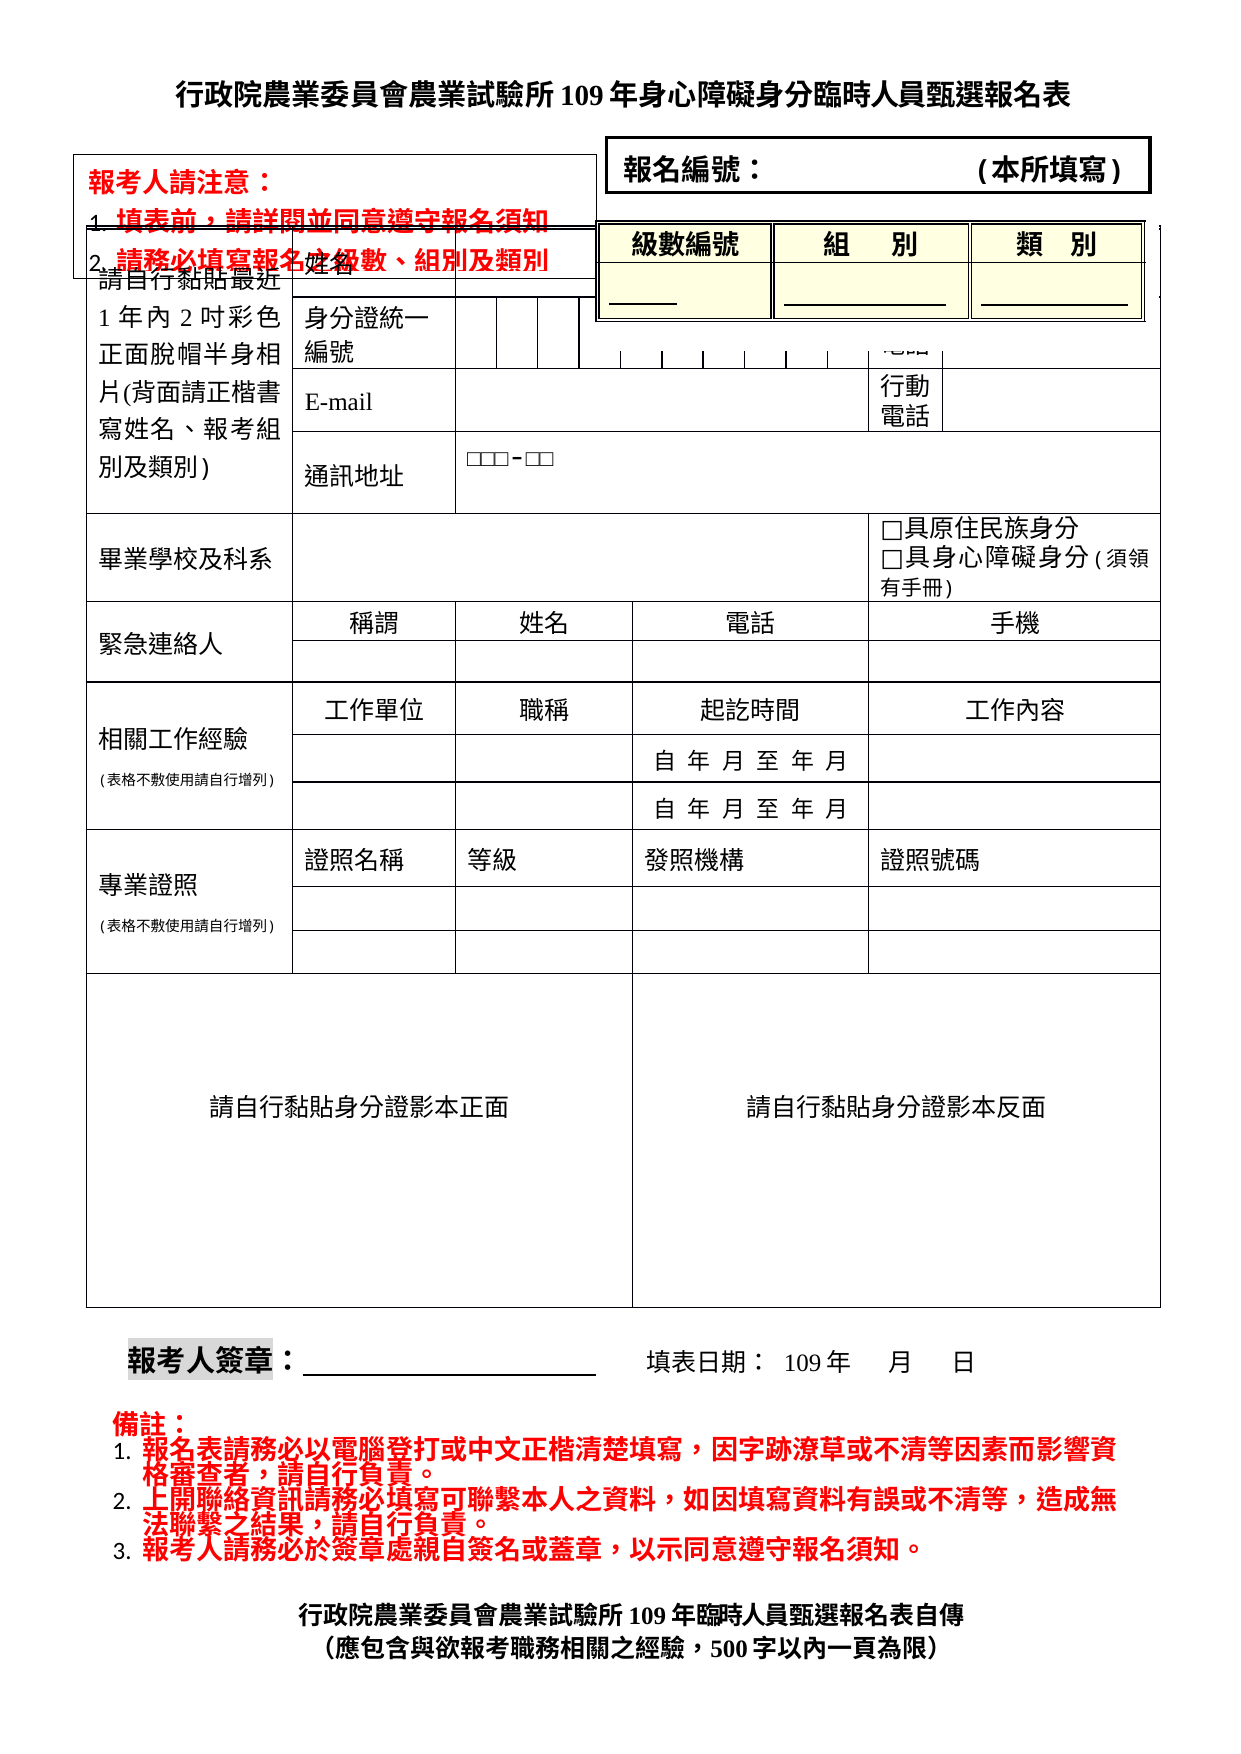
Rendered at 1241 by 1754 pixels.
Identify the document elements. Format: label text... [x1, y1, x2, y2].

table_cell [456, 369, 868, 431]
table_cell [943, 298, 1160, 368]
list 報考人請務必於簽章處親自簽名或蓋章，以示同意遵守報名須知。 [112, 1539, 1134, 1564]
table_cell [775, 263, 968, 318]
table_cell [456, 931, 632, 973]
table_cell [633, 931, 868, 973]
list 上開聯絡資訊請務必填寫可聯繫本人之資料，如因填寫資料有誤或不清等，造成無法聯繫之結果，請自行負責。 [183, 1489, 208, 1539]
table_cell 請自行黏貼身分證影本正面 [87, 974, 632, 1307]
table_cell 自 年 月 至 年 月 [633, 783, 868, 829]
table_header 組 別 [775, 225, 968, 262]
table_cell 畢業學校及科系 [87, 514, 292, 601]
table_cell 工作單位 [293, 683, 455, 733]
table_cell [293, 514, 868, 601]
table_cell [456, 735, 632, 781]
text 報名編號： (本所填寫) [623, 146, 1133, 184]
text 備註： [112, 1414, 1134, 1439]
table_cell E-mail [293, 369, 455, 431]
table_cell [580, 298, 620, 368]
table_cell [293, 735, 455, 781]
text （應包含與欲報考職務相關之經驗，500字以內一頁為限） [112, 1631, 1150, 1664]
table_cell [745, 351, 785, 368]
table_cell [943, 369, 1160, 431]
table_cell 手機 [869, 602, 1160, 640]
text 行政院農業委員會農業試驗所109年臨時人員甄選報名表自傳 [112, 1598, 1150, 1631]
table_cell 稱謂 [293, 602, 455, 640]
table_cell 起訖時間 [633, 683, 868, 733]
table_cell [787, 351, 827, 368]
table_cell [869, 735, 1160, 781]
table_cell [621, 351, 661, 368]
table_header 請自行黏貼最近1年內2吋彩色正面脫帽半身相片(背面請正楷書寫姓名、報考組別及類別) [87, 279, 292, 513]
list 請務必填寫報名之級數、組別及類別 [456, 239, 581, 271]
table_cell 身分證統一編號 [293, 298, 455, 368]
table_cell [538, 298, 578, 368]
table_cell 發照機構 [633, 830, 868, 886]
list 報名表請務必以電腦登打或中文正楷清楚填寫，因字跡潦草或不清等因素而影響資格審查者，請自行負責。 [311, 1439, 1134, 1489]
table_cell 職稱 [456, 683, 632, 733]
table_cell [663, 351, 702, 368]
table_cell [633, 887, 868, 930]
list 上開聯絡資訊請務必填寫可聯繫本人之資料，如因填寫資料有誤或不清等，造成無法聯繫之結果，請自行負責。 [205, 1489, 242, 1539]
list 報名表請務必以電腦登打或中文正楷清楚填寫，因字跡潦草或不清等因素而影響資格審查者，請自行負責。 [112, 1439, 154, 1489]
table_cell [456, 641, 632, 681]
text 行政院農業委員會農業試驗所109年身心障礙身分臨時人員甄選報名表 [113, 75, 1134, 112]
table_cell 證照號碼 [869, 830, 1160, 886]
table_cell [704, 351, 744, 368]
table_cell 專業證照 (表格不敷使用請自行增列) [87, 830, 292, 973]
table_header 級數編號 [600, 225, 770, 262]
list 請務必填寫報名之級數、組別及類別 [293, 239, 455, 271]
table_header [456, 279, 595, 296]
text 報考人簽章： 填表日期： 109年 月 日 [112, 1333, 1091, 1381]
table_cell [456, 298, 496, 368]
table_cell [456, 783, 632, 829]
table_cell □□□-□□ [456, 432, 1160, 513]
table_header 類 別 [972, 225, 1141, 262]
table_cell [497, 298, 537, 368]
list 報名表請務必以電腦登打或中文正楷清楚填寫，因字跡潦草或不清等因素而影響資格審查者，請自行負責。 [156, 1439, 324, 1489]
table_cell 通訊地址 [293, 432, 455, 513]
table_cell 相關工作經驗 (表格不敷使用請自行增列) [87, 683, 292, 829]
list 上開聯絡資訊請務必填寫可聯繫本人之資料，如因填寫資料有誤或不清等，造成無法聯繫之結果，請自行負責。 [233, 1489, 1134, 1539]
table_cell [293, 887, 455, 930]
list 填表前，請詳閱並同意遵守報名須知 [88, 200, 581, 225]
table_header 姓名 [293, 279, 455, 296]
table_cell [972, 263, 1141, 318]
table_cell [869, 783, 1160, 829]
text 報考人請注意： [88, 161, 581, 200]
table_cell [293, 931, 455, 973]
table_cell [869, 887, 1160, 930]
table_cell 請自行黏貼身分證影本反面 [633, 974, 1160, 1307]
table_cell [600, 263, 770, 318]
table_cell [869, 641, 1160, 681]
table_cell [869, 931, 1160, 973]
table_cell 等級 [456, 830, 632, 886]
table_cell 行動電話 [869, 369, 942, 431]
table_cell [293, 783, 455, 829]
table_cell [828, 351, 868, 368]
table_cell [633, 641, 868, 681]
table_cell 緊急連絡人 [87, 602, 292, 681]
list 上開聯絡資訊請務必填寫可聯繫本人之資料，如因填寫資料有誤或不清等，造成無法聯繫之結果，請自行負責。 [112, 1489, 191, 1539]
table_cell 證照名稱 [293, 830, 455, 886]
list 填表前，請詳閱並同意遵守報名須知 [88, 230, 292, 239]
table_cell [293, 641, 455, 681]
table_cell 住宅電話 [869, 351, 942, 368]
list 請務必填寫報名之級數、組別及類別 [88, 239, 292, 271]
table_cell 姓名 [456, 602, 632, 640]
list 填表前，請詳閱並同意遵守報名須知 [293, 230, 455, 239]
table_cell 電話 [633, 602, 868, 640]
table_cell 工作內容 [869, 683, 1160, 733]
table_cell □具原住民族身分 □具身心障礙身分(須領有手冊) [869, 514, 1160, 601]
list 填表前，請詳閱並同意遵守報名須知 [456, 230, 581, 239]
table_cell [456, 887, 632, 930]
table_cell 自 年 月 至 年 月 [633, 735, 868, 781]
